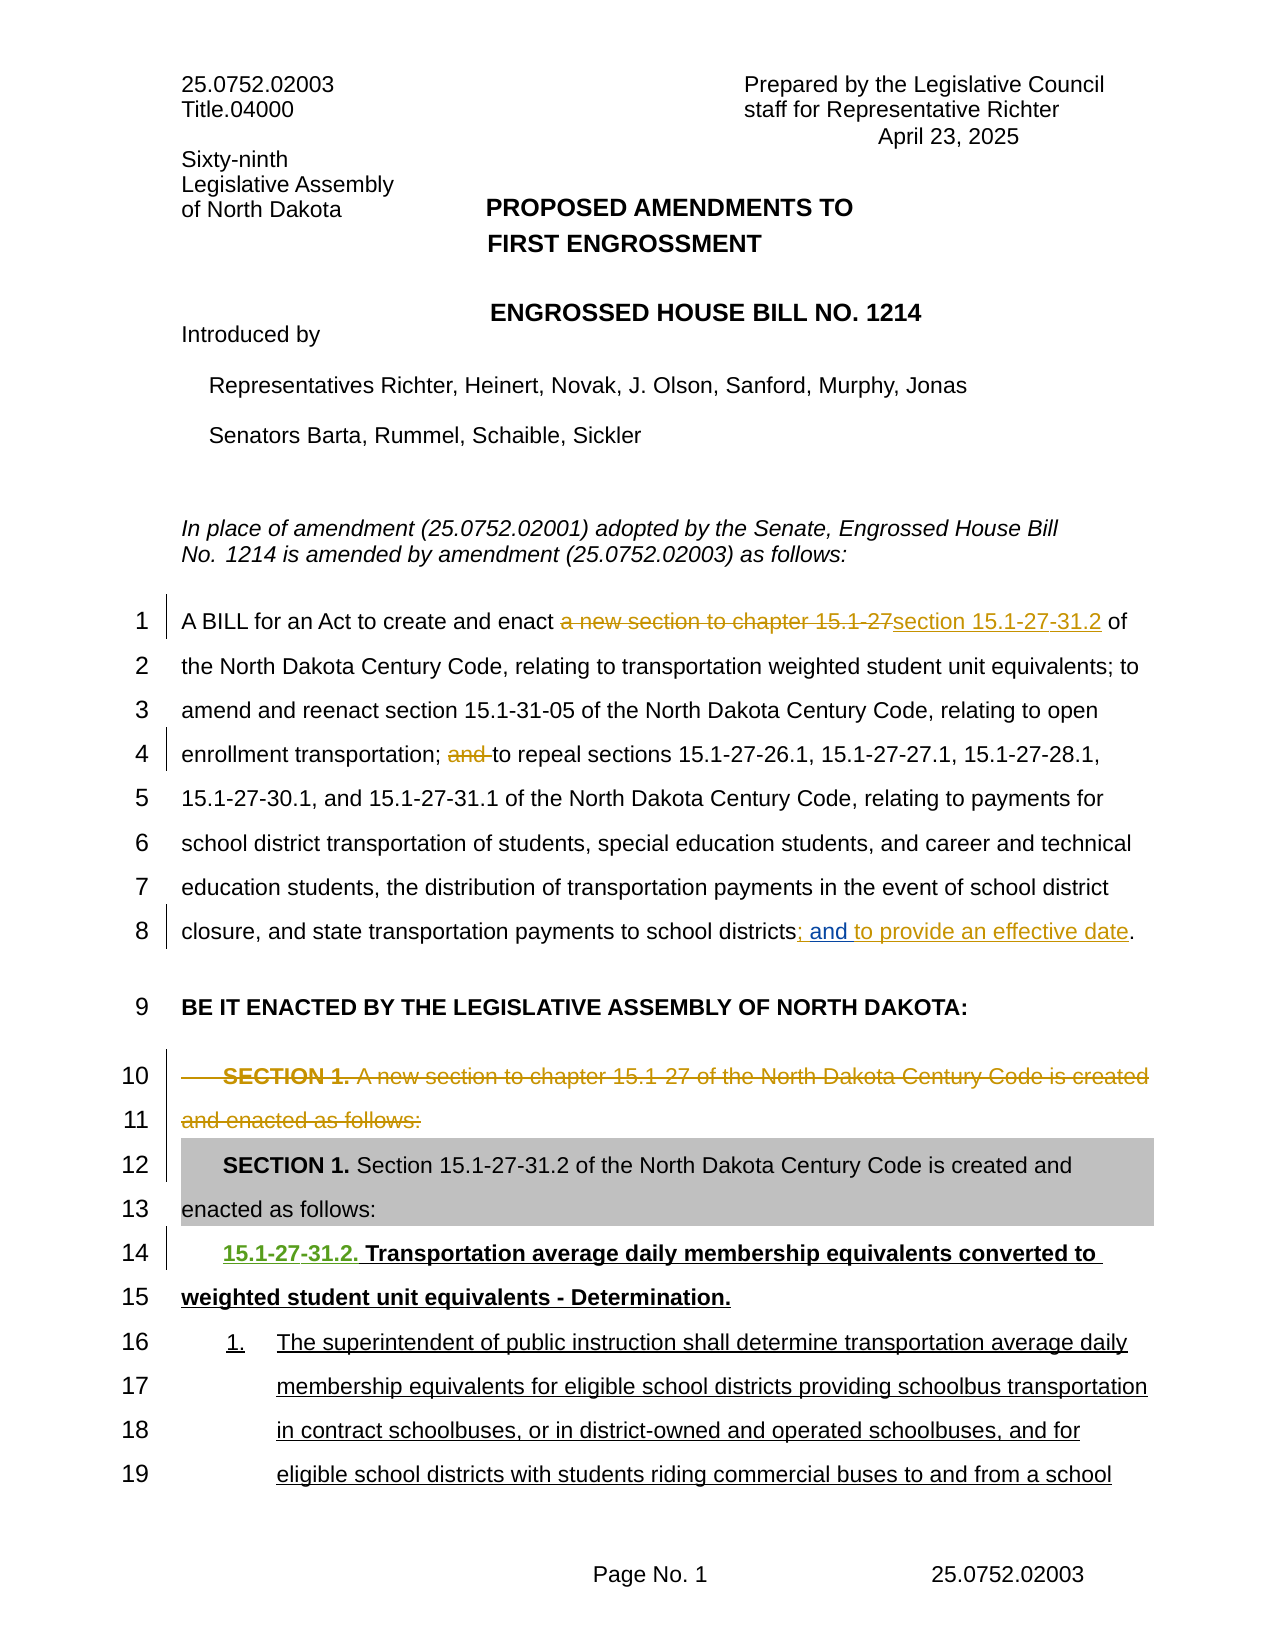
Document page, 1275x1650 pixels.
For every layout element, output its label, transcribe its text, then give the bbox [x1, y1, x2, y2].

table_cell Sixty-ninth [181, 123, 744, 173]
text of North Dakota [181, 198, 1154, 223]
text Senators Barta, Rummel, Schaible, Sickler [208, 425, 1154, 448]
text Representatives Richter, Heinert, Novak, J. Olson, Sanford, Murphy, Jonas [208, 375, 1154, 398]
text SECTION 1. Section 15.1‑27‑31.2 of the North Dakota Century Code is created and enacted as follows: [181, 1138, 1154, 1226]
title ENGROSSED House BILL NO. 1214 [490, 297, 921, 326]
text 1. The superintendent of public instruction shall determine transportation average daily membership equivalents for eligible school districts providing schoolbus transportation in contract schoolbuses, or in district-owned and operated schoolbuses, and for eligible school districts with students riding commercial buses to and from a school [181, 1315, 1154, 1492]
text 15.1‑27‑31.2. Transportation average daily membership equivalents converted to weighted student unit equivalents - Determination. [181, 1226, 1154, 1315]
text In place of amendment (25.0752.02001) adopted by the Senate, Engrossed House Bill No. 1214 is amended by amendment (25.0752.02003) as follows: [181, 514, 1154, 567]
table_header Prepared by the Legislative Council staff for Representative Richter [744, 73, 1153, 123]
text BE IT ENACTED BY THE LEGISLATIVE ASSEMBLY OF NORTH DAKOTA: [181, 980, 1154, 1024]
title PROPOSED AMENDMENTS TO [486, 192, 872, 221]
title A BILL for an Act to create and enact section 15.1‑27‑31.2 of the North Dakota Century Code, relating to transportation weighted student unit equivalents; to amend and reenact section 15.1‑31‑05 of the North Dakota Century Code, relating to open enrollment transportation; to repeal sections 15.1‑27‑26.1, 15.1‑27‑27.1, 15.1‑27‑28.1, 15.1‑27‑30.1, and 15.1‑27‑31.1 of the North Dakota Century Code, relating to payments for school district transportation of students, special education students, and career and technical education students, the distribution of transportation payments in the event of school district closure, and state transportation payments to school districts; and to provide an effective date. [181, 594, 1154, 948]
table_cell April 23, 2025 [744, 123, 1153, 173]
text Legislative Assembly [181, 173, 1154, 198]
text Introduced by [181, 323, 1154, 348]
title FIRST ENGROSSMENT [487, 231, 762, 258]
table_header 25.0752.02003 Title.04000 [181, 73, 744, 123]
